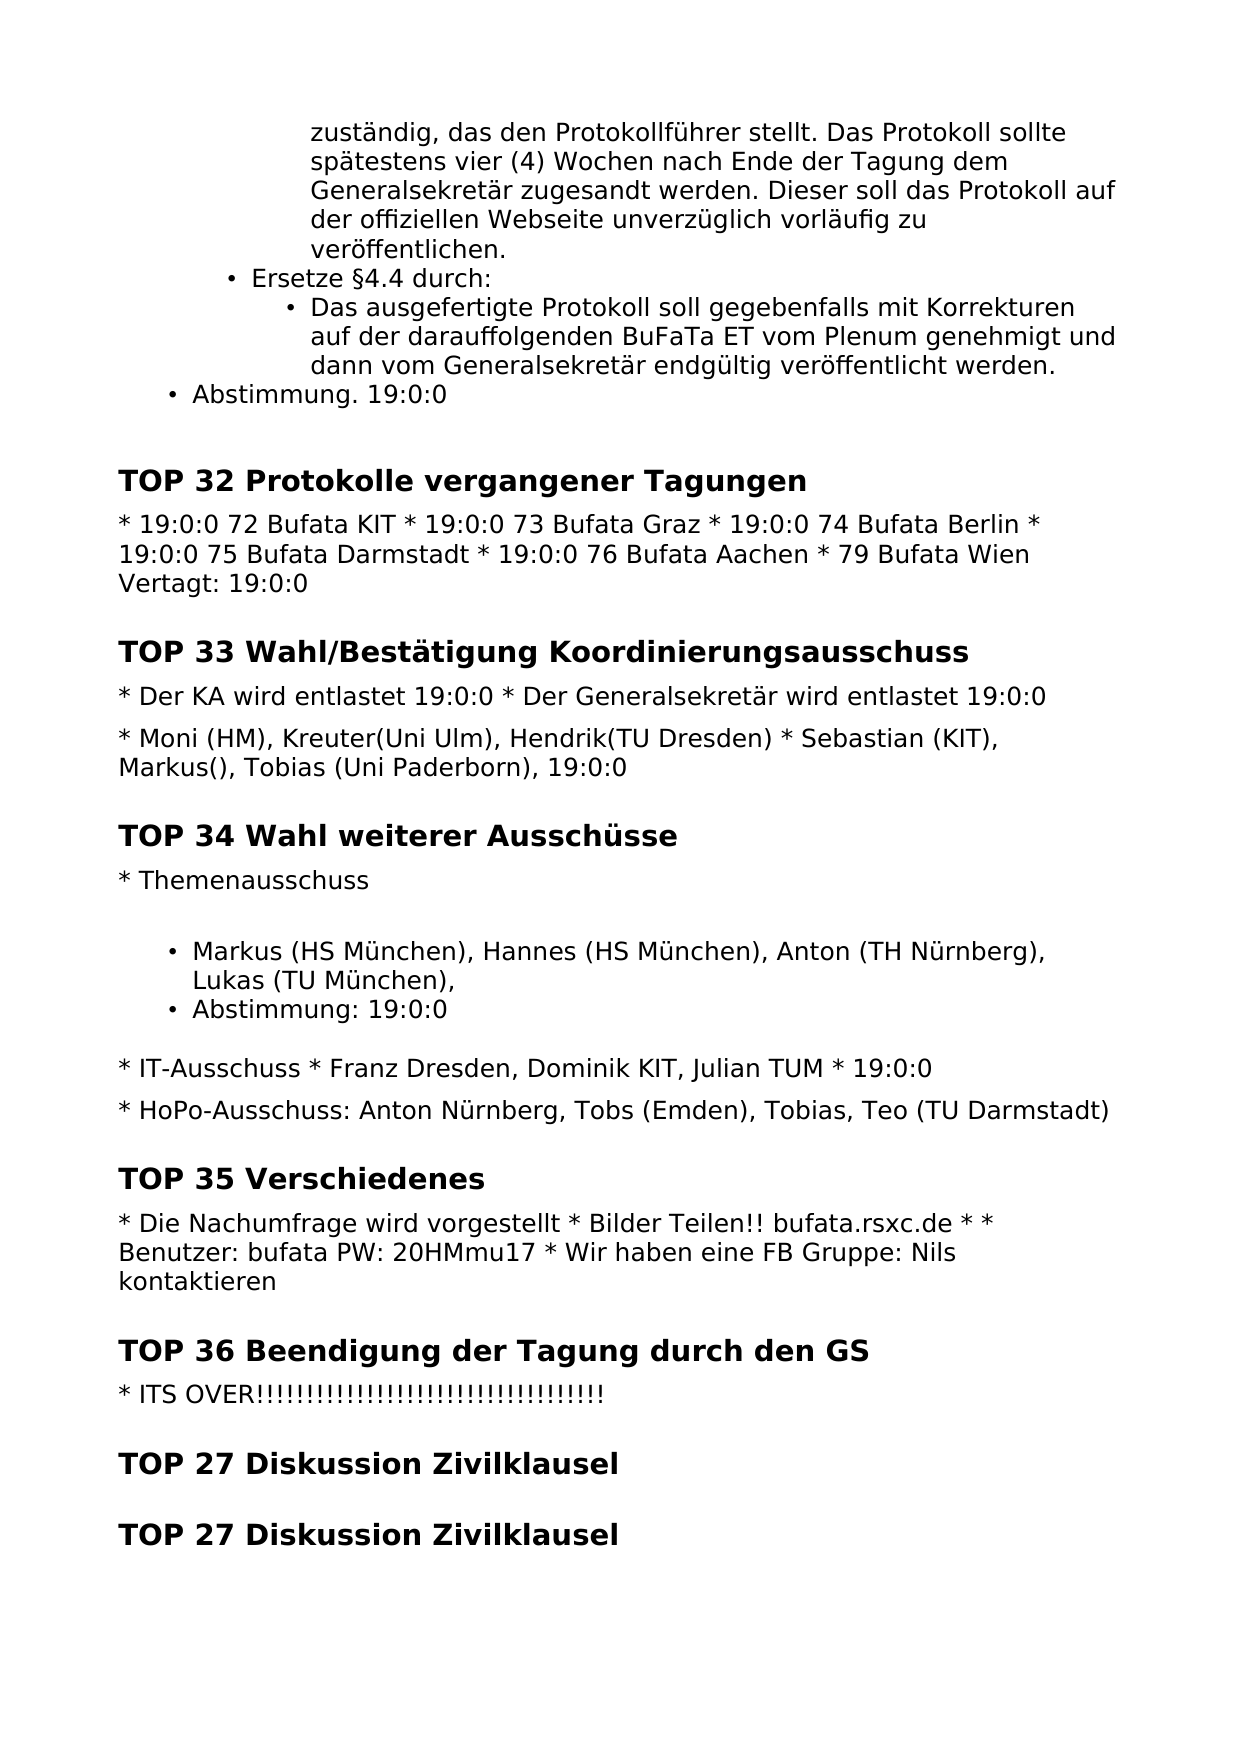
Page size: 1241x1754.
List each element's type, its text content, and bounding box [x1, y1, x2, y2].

subtitle TOP 32 Protokolle vergangener Tagungen [118, 464, 1122, 498]
subtitle TOP 27 Diskussion Zivilklausel [118, 1447, 1122, 1481]
list Das ausgefertigte Protokoll soll gegebenfalls mit Korrekturen auf der darauffolgenden BuFaTa ET vom Plenum genehmigt und dann vom Generalsekretär endgültig veröffentlicht werden. [295, 293, 1122, 381]
text * HoPo-Ausschuss: Anton Nürnberg, Tobs (Emden), Tobias, Teo (TU Darmstadt) [118, 1096, 1122, 1125]
list Ersetze §4.4 durch: [236, 264, 1122, 293]
subtitle TOP 34 Wahl weiterer Ausschüsse [118, 820, 1122, 854]
text * Moni (HM), Kreuter(Uni Ulm), Hendrik(TU Dresden) * Sebastian (KIT), Markus(), Tobias (Uni Paderborn), 19:0:0 [118, 724, 1122, 782]
list zuständig, das den Protokollführer stellt. Das Protokoll sollte spätestens vier (4) Wochen nach Ende der Tagung dem Generalsekretär zugesandt werden. Dieser soll das Protokoll auf der offiziellen Webseite unverzüglich vorläufig zu veröffentlichen. [295, 118, 1122, 264]
text * Die Nachumfrage wird vorgestellt * Bilder Teilen!! bufata.rsxc.de * * Benutzer: bufata PW: 20HMmu17 * Wir haben eine FB Gruppe: Nils kontaktieren [118, 1209, 1122, 1297]
subtitle TOP 35 Verschiedenes [118, 1163, 1122, 1197]
text * ITS OVER!!!!!!!!!!!!!!!!!!!!!!!!!!!!!!!!!!! [118, 1381, 1122, 1410]
text * IT-Ausschuss * Franz Dresden, Dominik KIT, Julian TUM * 19:0:0 [118, 1054, 1122, 1083]
text * Themenausschuss [118, 866, 1122, 895]
subtitle TOP 36 Beendigung der Tagung durch den GS [118, 1334, 1122, 1368]
text * 19:0:0 72 Bufata KIT * 19:0:0 73 Bufata Graz * 19:0:0 74 Bufata Berlin * 19:0:0 75 Bufata Darmstadt * 19:0:0 76 Bufata Aachen * 79 Bufata Wien Vertagt: 19:0:0 [118, 511, 1122, 598]
list Markus (HS München), Hannes (HS München), Anton (TH Nürnberg), Lukas (TU München), [177, 937, 1122, 996]
subtitle TOP 27 Diskussion Zivilklausel [118, 1519, 1122, 1553]
subtitle TOP 33 Wahl/Bestätigung Koordinierungsausschuss [118, 636, 1122, 670]
list Abstimmung. 19:0:0 [177, 381, 1122, 410]
text * Der KA wird entlastet 19:0:0 * Der Generalsekretär wird entlastet 19:0:0 [118, 682, 1122, 711]
list Abstimmung: 19:0:0 [177, 996, 1122, 1025]
